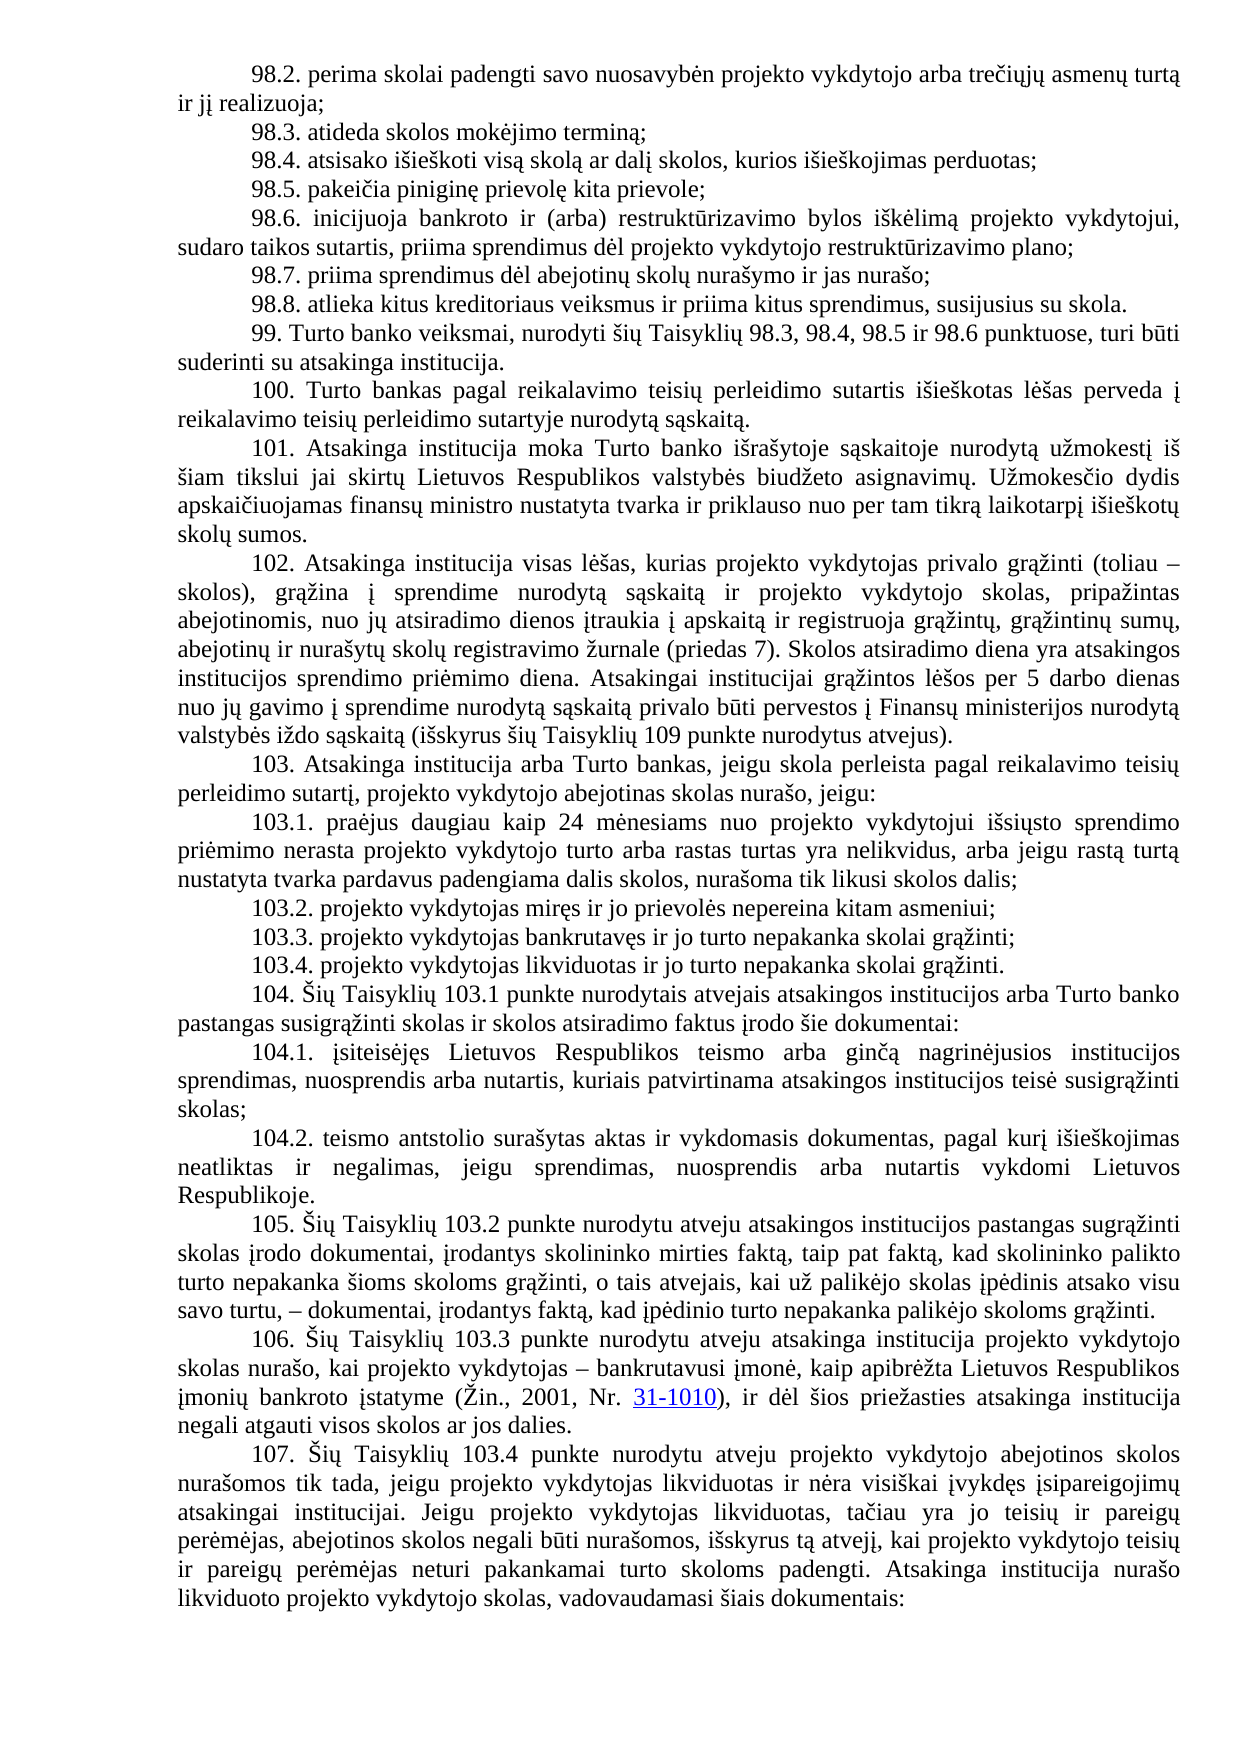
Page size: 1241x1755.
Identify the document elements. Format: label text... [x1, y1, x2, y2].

text 105. Šių Taisyklių 103.2 punkte nurodytu atveju atsakingos institucijos pastangas sugrąžinti skolas įrodo dokumentai, įrodantys skolininko mirties faktą, taip pat faktą, kad skolininko palikto turto nepakanka šioms skoloms grąžinti, o tais atvejais, kai už palikėjo skolas įpėdinis atsako visu savo turtu, – dokumentai, įrodantys faktą, kad įpėdinio turto nepakanka palikėjo skoloms grąžinti. [177, 1209, 1181, 1324]
text 98.8. atlieka kitus kreditoriaus veiksmus ir priima kitus sprendimus, susijusius su skola. [177, 289, 1181, 318]
text 98.3. atideda skolos mokėjimo terminą; [177, 117, 1181, 145]
text 98.2. perima skolai padengti savo nuosavybėn projekto vykdytojo arba trečiųjų asmenų turtą ir jį realizuoja; [177, 59, 1181, 117]
text 98.4. atsisako išieškoti visą skolą ar dalį skolos, kurios išieškojimas perduotas; [177, 145, 1181, 174]
text 104. Šių Taisyklių 103.1 punkte nurodytais atvejais atsakingos institucijos arba Turto banko pastangas susigrąžinti skolas ir skolos atsiradimo faktus įrodo šie dokumentai: [177, 979, 1181, 1037]
text 98.5. pakeičia piniginę prievolę kita prievole; [177, 174, 1181, 203]
text 107. Šių Taisyklių 103.4 punkte nurodytu atveju projekto vykdytojo abejotinos skolos nurašomos tik tada, jeigu projekto vykdytojas likviduotas ir nėra visiškai įvykdęs įsipareigojimų atsakingai institucijai. Jeigu projekto vykdytojas likviduotas, tačiau yra jo teisių ir pareigų perėmėjas, abejotinos skolos negali būti nurašomos, išskyrus tą atvejį, kai projekto vykdytojo teisių ir pareigų perėmėjas neturi pakankamai turto skoloms padengti. Atsakinga institucija nurašo likviduoto projekto vykdytojo skolas, vadovaudamasi šiais dokumentais: [177, 1439, 1181, 1612]
text 101. Atsakinga institucija moka Turto banko išrašytoje sąskaitoje nurodytą užmokestį iš šiam tikslui jai skirtų Lietuvos Respublikos valstybės biudžeto asignavimų. Užmokesčio dydis apskaičiuojamas finansų ministro nustatyta tvarka ir priklauso nuo per tam tikrą laikotarpį išieškotų skolų sumos. [177, 433, 1181, 548]
text 103.2. projekto vykdytojas miręs ir jo prievolės nepereina kitam asmeniui; [177, 893, 1181, 922]
text 99. Turto banko veiksmai, nurodyti šių Taisyklių 98.3, 98.4, 98.5 ir 98.6 punktuose, turi būti suderinti su atsakinga institucija. [177, 318, 1181, 375]
text 102. Atsakinga institucija visas lėšas, kurias projekto vykdytojas privalo grąžinti (toliau – skolos), grąžina į sprendime nurodytą sąskaitą ir projekto vykdytojo skolas, pripažintas abejotinomis, nuo jų atsiradimo dienos įtraukia į apskaitą ir registruoja grąžintų, grąžintinų sumų, abejotinų ir nurašytų skolų registravimo žurnale (priedas 7). Skolos atsiradimo diena yra atsakingos institucijos sprendimo priėmimo diena. Atsakingai institucijai grąžintos lėšos per 5 darbo dienas nuo jų gavimo į sprendime nurodytą sąskaitą privalo būti pervestos į Finansų ministerijos nurodytą valstybės iždo sąskaitą (išskyrus šių Taisyklių 109 punkte nurodytus atvejus). [177, 548, 1181, 749]
text 98.7. priima sprendimus dėl abejotinų skolų nurašymo ir jas nurašo; [177, 260, 1181, 289]
text 98.6. inicijuoja bankroto ir (arba) restruktūrizavimo bylos iškėlimą projekto vykdytojui, sudaro taikos sutartis, priima sprendimus dėl projekto vykdytojo restruktūrizavimo plano; [177, 203, 1181, 260]
text 104.2. teismo antstolio surašytas aktas ir vykdomasis dokumentas, pagal kurį išieškojimas neatliktas ir negalimas, jeigu sprendimas, nuosprendis arba nutartis vykdomi Lietuvos Respublikoje. [177, 1123, 1181, 1209]
text 103.4. projekto vykdytojas likviduotas ir jo turto nepakanka skolai grąžinti. [177, 950, 1181, 979]
text 106. Šių Taisyklių 103.3 punkte nurodytu atveju atsakinga institucija projekto vykdytojo skolas nurašo, kai projekto vykdytojas – bankrutavusi įmonė, kaip apibrėžta Lietuvos Respublikos įmonių bankroto įstatyme (Žin., 2001, Nr. 31-1010), ir dėl šios priežasties atsakinga institucija negali atgauti visos skolos ar jos dalies. [177, 1324, 1181, 1439]
text 103.1. praėjus daugiau kaip 24 mėnesiams nuo projekto vykdytojui išsiųsto sprendimo priėmimo nerasta projekto vykdytojo turto arba rastas turtas yra nelikvidus, arba jeigu rastą turtą nustatyta tvarka pardavus padengiama dalis skolos, nurašoma tik likusi skolos dalis; [177, 807, 1181, 893]
text 103. Atsakinga institucija arba Turto bankas, jeigu skola perleista pagal reikalavimo teisių perleidimo sutartį, projekto vykdytojo abejotinas skolas nurašo, jeigu: [177, 749, 1181, 807]
text 103.3. projekto vykdytojas bankrutavęs ir jo turto nepakanka skolai grąžinti; [177, 922, 1181, 950]
text 100. Turto bankas pagal reikalavimo teisių perleidimo sutartis išieškotas lėšas perveda į reikalavimo teisių perleidimo sutartyje nurodytą sąskaitą. [177, 375, 1181, 433]
text 104.1. įsiteisėjęs Lietuvos Respublikos teismo arba ginčą nagrinėjusios institucijos sprendimas, nuosprendis arba nutartis, kuriais patvirtinama atsakingos institucijos teisė susigrąžinti skolas; [177, 1037, 1181, 1123]
